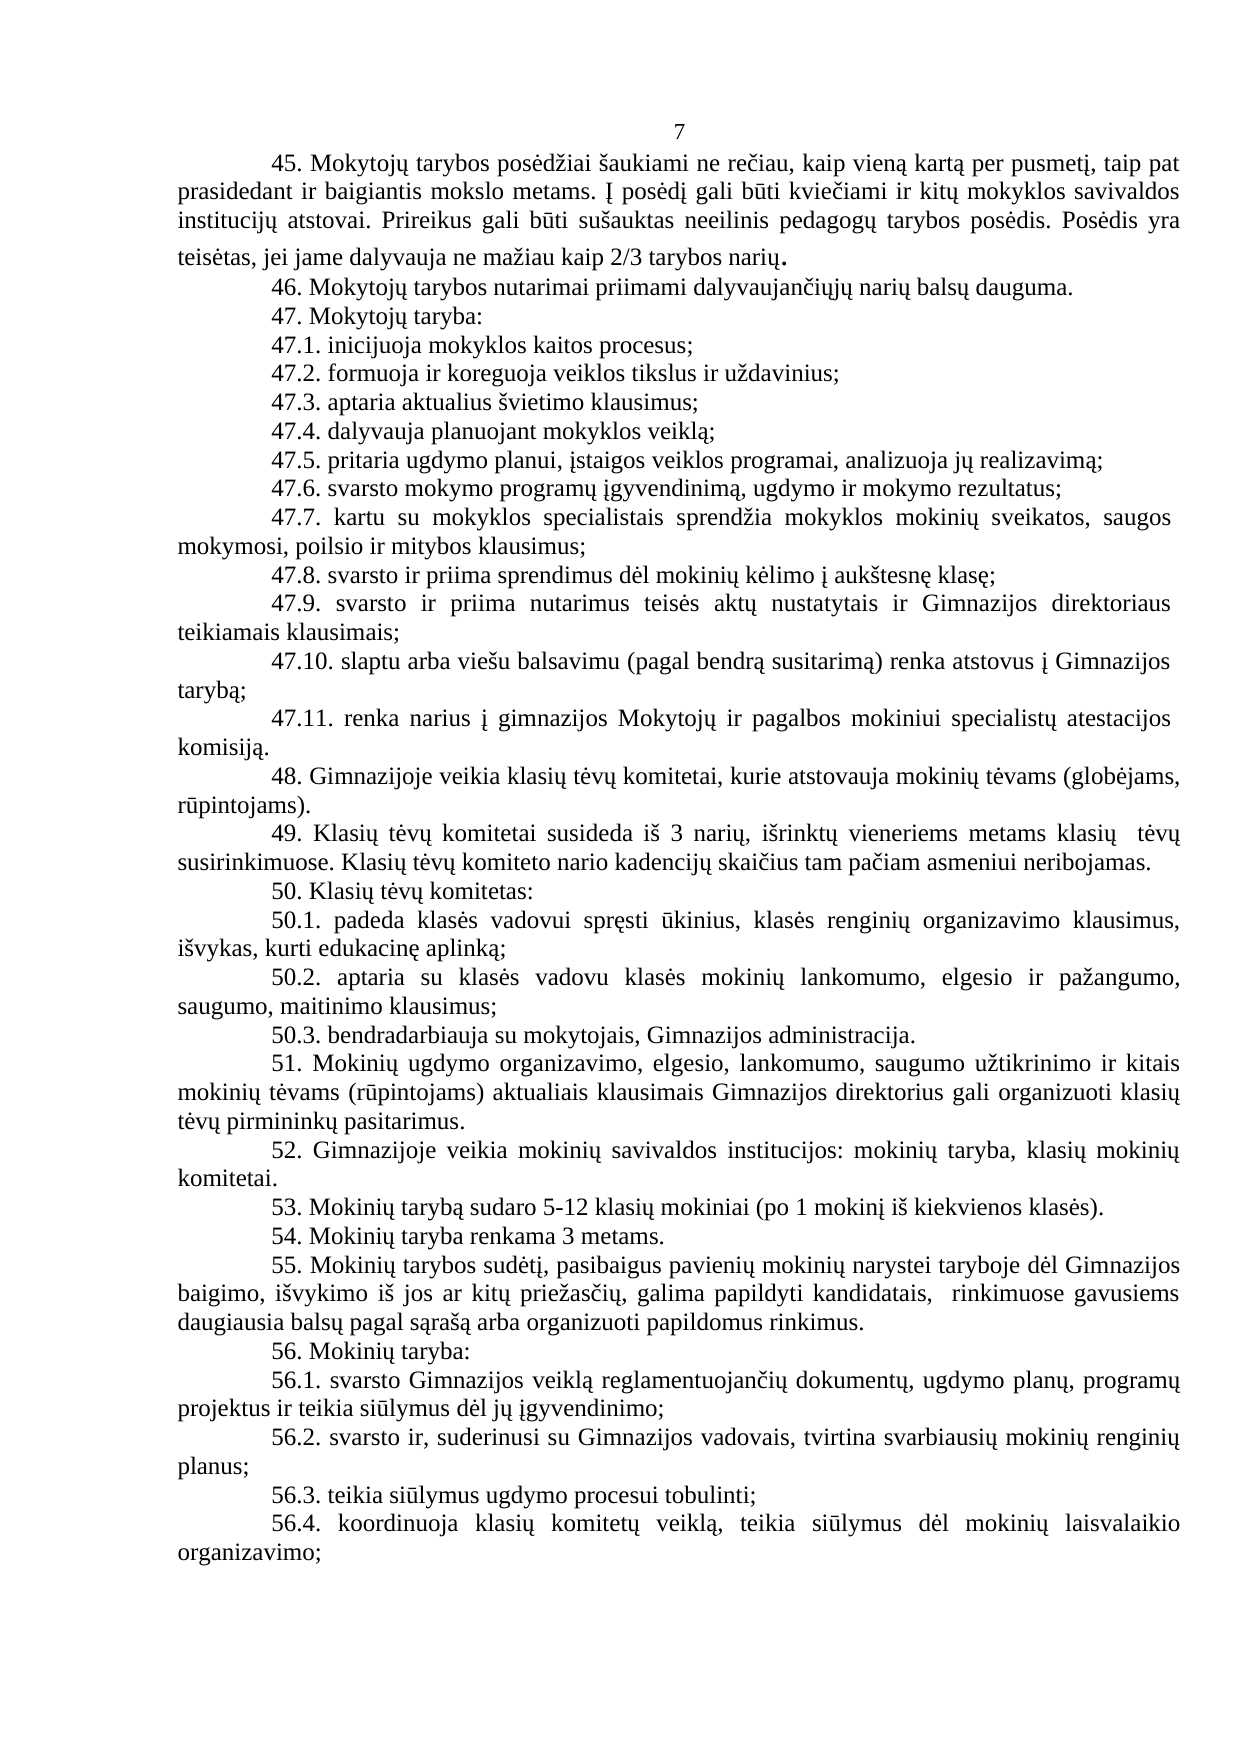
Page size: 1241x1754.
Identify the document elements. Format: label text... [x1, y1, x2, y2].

text 56.2. svarsto ir, suderinusi su Gimnazijos vadovais, tvirtina svarbiausių mokinių renginių planus; [177, 1422, 1181, 1480]
text 56. Mokinių taryba: [177, 1336, 1181, 1365]
text 47.4. dalyvauja planuojant mokyklos veiklą; [177, 416, 1172, 445]
text 50.1. padeda klasės vadovui spręsti ūkinius, klasės renginių organizavimo klausimus, išvykas, kurti edukacinę aplinką; [177, 905, 1181, 962]
text 50.3. bendradarbiauja su mokytojais, Gimnazijos administracija. [177, 1020, 1181, 1048]
text 51. Mokinių ugdymo organizavimo, elgesio, lankomumo, saugumo užtikrinimo ir kitais mokinių tėvams (rūpintojams) aktualiais klausimais Gimnazijos direktorius gali organizuoti klasių tėvų pirmininkų pasitarimus. [177, 1048, 1181, 1135]
text 49. Klasių tėvų komitetai susideda iš 3 narių, išrinktų vieneriems metams klasių tėvų susirinkimuose. Klasių tėvų komiteto nario kadencijų skaičius tam pačiam asmeniui neribojamas. [177, 818, 1181, 876]
text 52. Gimnazijoje veikia mokinių savivaldos institucijos: mokinių taryba, klasių mokinių komitetai. [177, 1135, 1181, 1192]
text 47.5. pritaria ugdymo planui, įstaigos veiklos programai, analizuoja jų realizavimą; [177, 445, 1172, 473]
text 55. Mokinių tarybos sudėtį, pasibaigus pavienių mokinių narystei taryboje dėl Gimnazijos baigimo, išvykimo iš jos ar kitų priežasčių, galima papildyti kandidatais, rinkimuose gavusiems daugiausia balsų pagal sąrašą arba organizuoti papildomus rinkimus. [177, 1250, 1181, 1336]
text 47.1. inicijuoja mokyklos kaitos procesus; [177, 330, 1172, 358]
text 47.3. aptaria aktualius švietimo klausimus; [177, 387, 1172, 416]
text 53. Mokinių tarybą sudaro 5-12 klasių mokiniai (po 1 mokinį iš kiekvienos klasės). [177, 1192, 1181, 1221]
text 48. Gimnazijoje veikia klasių tėvų komitetai, kurie atstovauja mokinių tėvams (globėjams, rūpintojams). [177, 761, 1181, 818]
text 47.2. formuoja ir koreguoja veiklos tikslus ir uždavinius; [177, 358, 1172, 387]
text 56.1. svarsto Gimnazijos veiklą reglamentuojančių dokumentų, ugdymo planų, programų projektus ir teikia siūlymus dėl jų įgyvendinimo; [177, 1365, 1181, 1422]
text 47.8. svarsto ir priima sprendimus dėl mokinių kėlimo į aukštesnę klasę; [177, 560, 1172, 588]
text 47.11. renka narius į gimnazijos Mokytojų ir pagalbos mokiniui specialistų atestacijos komisiją. [177, 703, 1172, 761]
text 46. Mokytojų tarybos nutarimai priimami dalyvaujančiųjų narių balsų dauguma. [177, 272, 1181, 301]
text 56.4. koordinuoja klasių komitetų veiklą, teikia siūlymus dėl mokinių laisvalaikio organizavimo; [177, 1508, 1181, 1566]
text 47.9. svarsto ir priima nutarimus teisės aktų nustatytais ir Gimnazijos direktoriaus teikiamais klausimais; [177, 588, 1172, 646]
text 56.3. teikia siūlymus ugdymo procesui tobulinti; [177, 1480, 1181, 1508]
text 50.2. aptaria su klasės vadovu klasės mokinių lankomumo, elgesio ir pažangumo, saugumo, maitinimo klausimus; [177, 962, 1181, 1020]
text 47. Mokytojų taryba: [177, 301, 1181, 330]
text 54. Mokinių taryba renkama 3 metams. [177, 1221, 1181, 1250]
text 50. Klasių tėvų komitetas: [177, 876, 1181, 905]
text 45. Mokytojų tarybos posėdžiai šaukiami ne rečiau, kaip vieną kartą per pusmetį, taip pat prasidedant ir baigiantis mokslo metams. Į posėdį gali būti kviečiami ir kitų mokyklos savivaldos institucijų atstovai. Prireikus gali būti sušauktas neeilinis pedagogų tarybos posėdis. Posėdis yra teisėtas, jei jame dalyvauja ne mažiau kaip 2/3 tarybos narių. [177, 148, 1181, 272]
text 47.10. slaptu arba viešu balsavimu (pagal bendrą susitarimą) renka atstovus į Gimnazijos tarybą; [177, 646, 1172, 703]
text 47.6. svarsto mokymo programų įgyvendinimą, ugdymo ir mokymo rezultatus; [177, 473, 1172, 502]
text 47.7. kartu su mokyklos specialistais sprendžia mokyklos mokinių sveikatos, saugos mokymosi, poilsio ir mitybos klausimus; [177, 502, 1172, 560]
